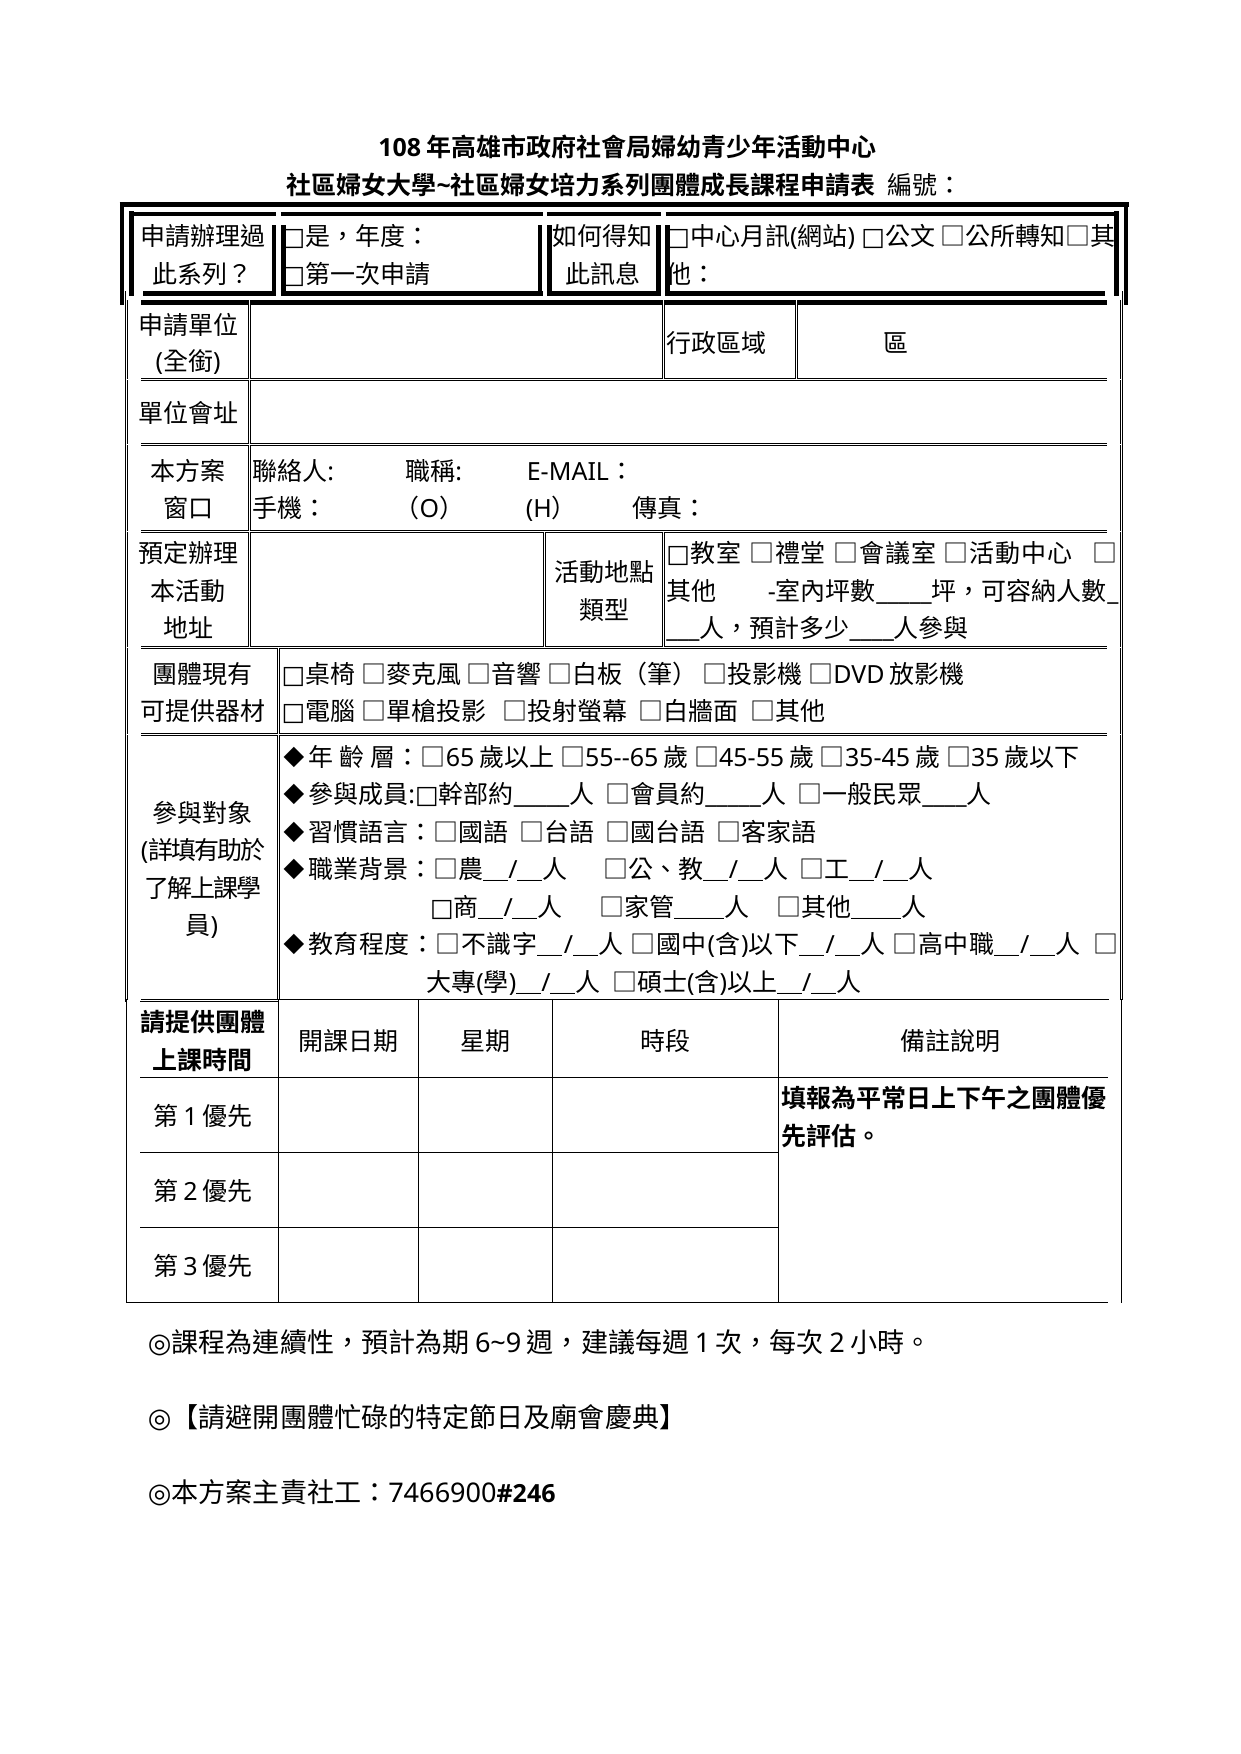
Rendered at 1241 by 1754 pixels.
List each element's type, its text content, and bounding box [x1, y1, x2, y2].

table_cell 填報為平常日上下午之團體優先評估。 [779, 1077, 1121, 1302]
text ◎課程為連續性，預計為期6~9週，建議每週1次，每次2小時。 [148, 1303, 1106, 1378]
table_cell [251, 533, 543, 646]
table_cell [663, 291, 796, 300]
table_header □是，年度： □第一次申請 [279, 207, 545, 291]
table_cell 開課日期 [279, 1000, 418, 1077]
text 社區婦女大學~社區婦女培力系列團體成長課程申請表 編號： [148, 164, 1106, 202]
table_cell □桌椅 □麥克風 □音響 □白板（筆） □投影機 □DVD放影機 □電腦 □單槍投影 □投射螢幕 □白牆面 □其他 [280, 646, 1120, 733]
table_cell 年齡層：□65歲以上 □55--65歲 □45-55歲 □35-45歲 □35歲以下 參與成員:□幹部約_____人 □會員約_____人 □一般民眾____人 習慣語言：□國語 □台語 □國台語 □客家語 職業背景：□農＿/＿人 □公、教＿/＿人 □工＿/＿人 □商＿/＿人 □家管＿＿人 □其他＿＿人 教育程度：□不識字＿/＿人 □國中(含)以下＿/＿人 □高中職＿/＿人 □大專(學)＿/＿人 □碩士(含)以上＿/＿人 [279, 733, 1121, 999]
table_cell 請提供團體 上課時間 [127, 999, 278, 1077]
table_header 如何得知 此訊息 [545, 207, 663, 291]
table_header 申請辦理過 此系列？ [127, 207, 278, 291]
table_cell 第2優先 [127, 1152, 278, 1227]
table_cell 聯絡人: 職稱: E-MAIL： 手機： （O） (H） 傳真： [251, 443, 1120, 530]
table_cell 申請單位 (全銜) [127, 291, 249, 378]
table_cell [279, 1228, 418, 1302]
table_cell 預定辦理本活動 地址 [127, 530, 249, 646]
table_cell 參與對象 (詳填有助於了解上課學員) [127, 733, 278, 999]
table_cell 備註說明 [779, 999, 1121, 1077]
table_cell [553, 1153, 778, 1227]
table_cell [419, 1153, 552, 1227]
table_cell 時段 [553, 1000, 778, 1077]
text ◎【請避開團體忙碌的特定節日及廟會慶典】 [148, 1378, 1106, 1453]
table_cell [419, 1228, 552, 1302]
table_cell 活動地點 類型 [546, 533, 662, 646]
table_cell [553, 1228, 778, 1302]
table_cell 行政區域 [665, 305, 795, 378]
table_header □中心月訊(網站) □公文 □公所轉知□其他： [663, 207, 1121, 291]
table_cell [249, 291, 663, 300]
table_cell 星期 [419, 1000, 552, 1077]
table_cell [279, 1078, 418, 1152]
text ◎本方案主責社工：7466900#246 [148, 1453, 1106, 1528]
table_cell 單位會址 [128, 378, 248, 443]
table_cell 第1優先 [127, 1077, 278, 1152]
text 108年高雄市政府社會局婦幼青少年活動中心 [148, 127, 1106, 164]
table_cell 第3優先 [127, 1227, 278, 1302]
table_cell 本方案 窗口 [128, 443, 248, 530]
table_cell 團體現有 可提供器材 [128, 646, 277, 733]
table_cell 區 [796, 291, 1121, 378]
table_cell [251, 305, 662, 378]
table_cell [419, 1078, 552, 1152]
table_cell [251, 378, 1120, 443]
table_cell [279, 1153, 418, 1227]
table_cell [553, 1078, 778, 1152]
table_cell □教室 □禮堂 □會議室 □活動中心 □其他 -室內坪數_____坪，可容納人數____人，預計多少____人參與 [663, 530, 1121, 646]
